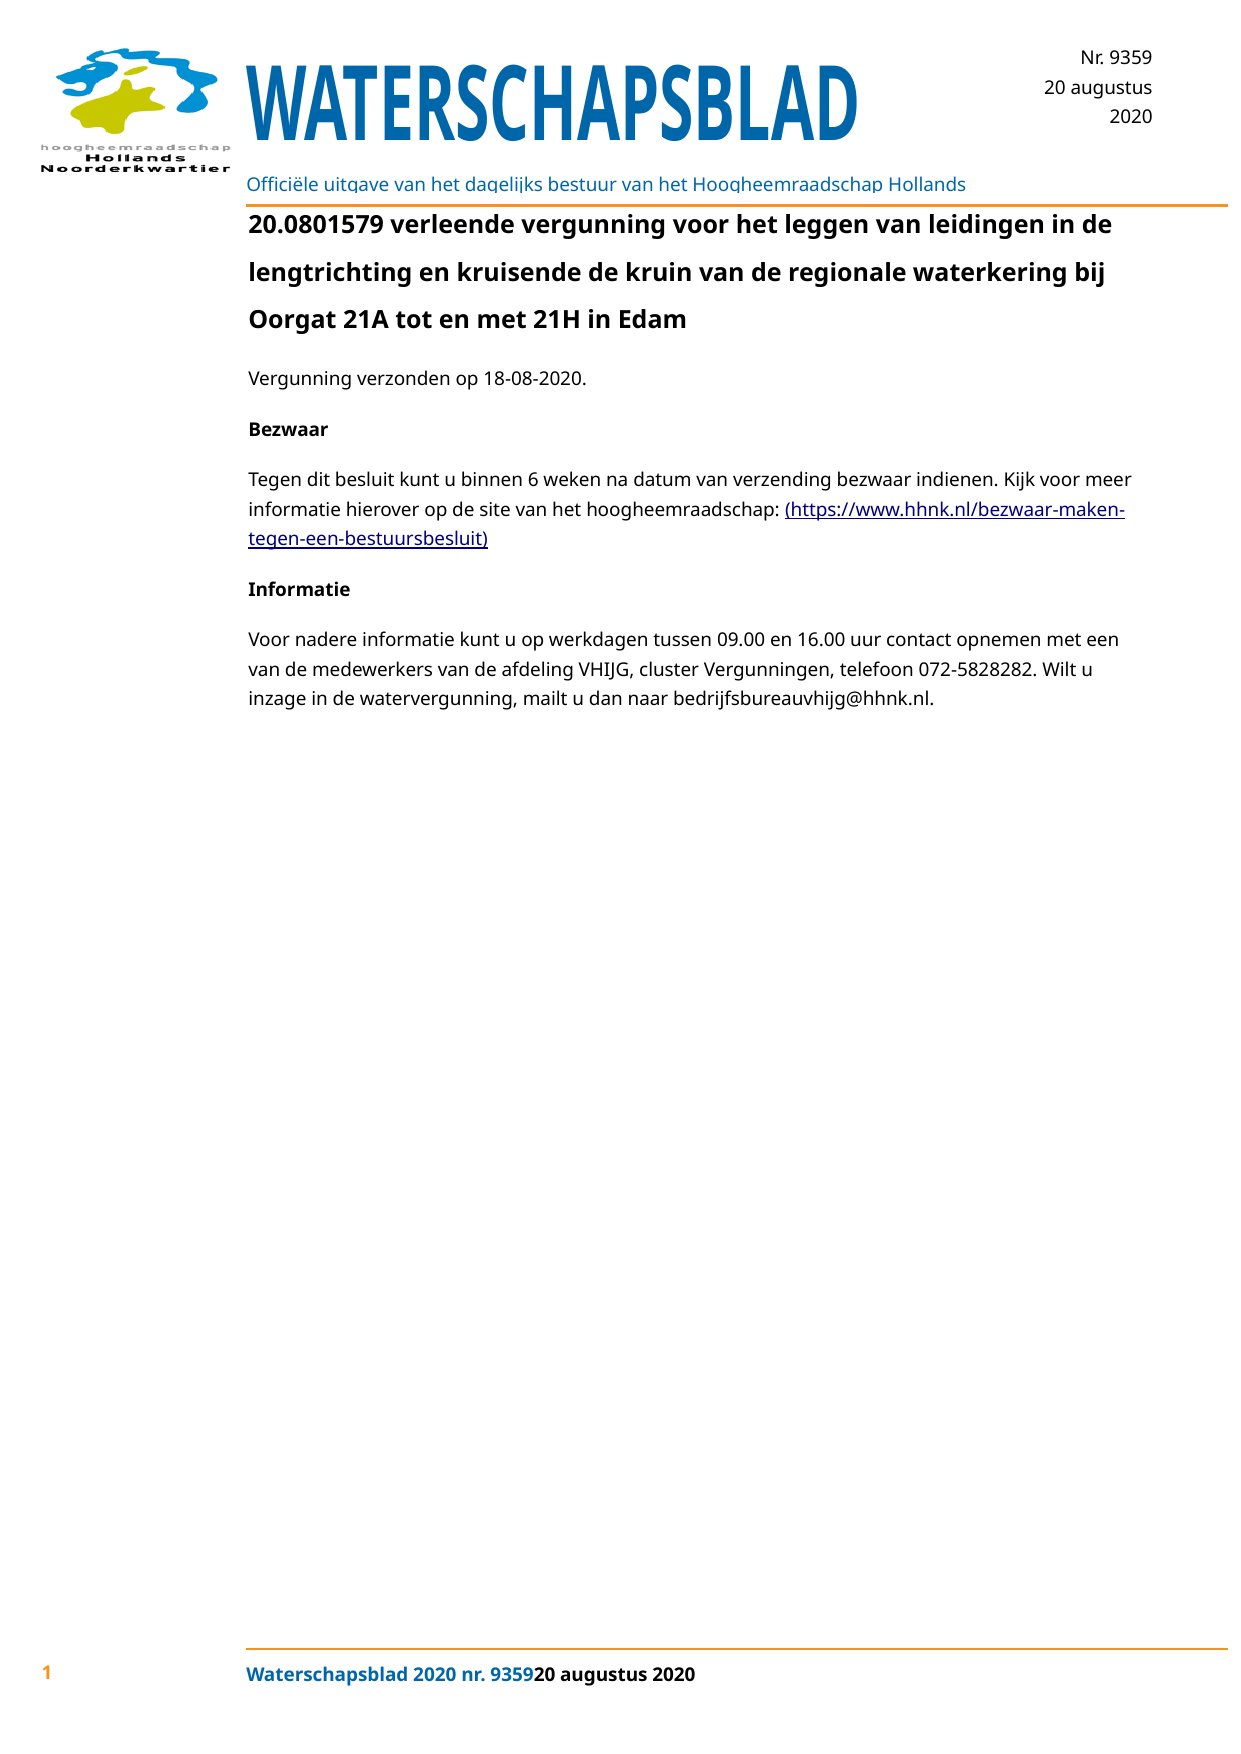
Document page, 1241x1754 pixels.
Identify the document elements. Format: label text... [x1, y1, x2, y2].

text Voor nadere informatie kunt u op werkdagen tussen 09.00 en 16.00 uur contact opnemen met een van de medewerkers van de afdeling VHIJG, cluster Vergunningen, telefoon 072-5828282. Wilt u inzage in de watervergunning, mailt u dan naar bedrijfsbureauvhijg@hhnk.nl. [248, 626, 1152, 711]
text Informatie [248, 576, 1152, 602]
text Bezwaar [248, 416, 1152, 442]
text 20.0801579 verleende vergunning voor het leggen van leidingen in de lengtrichting en kruisende de kruin van de regionale waterkering bij Oorgat 21A tot en met 21H in Edam [248, 207, 1152, 336]
text Vergunning verzonden op 18-08-2020. [248, 366, 1152, 391]
text Tegen dit besluit kunt u binnen 6 weken na datum van verzending bezwaar indienen. Kijk voor meer informatie hierover op de site van het hoogheemraadschap: (https://www.hhnk.nl/bezwaar-maken-tegen-een-bestuursbesluit) [248, 466, 1152, 551]
picture [41, 47, 231, 172]
